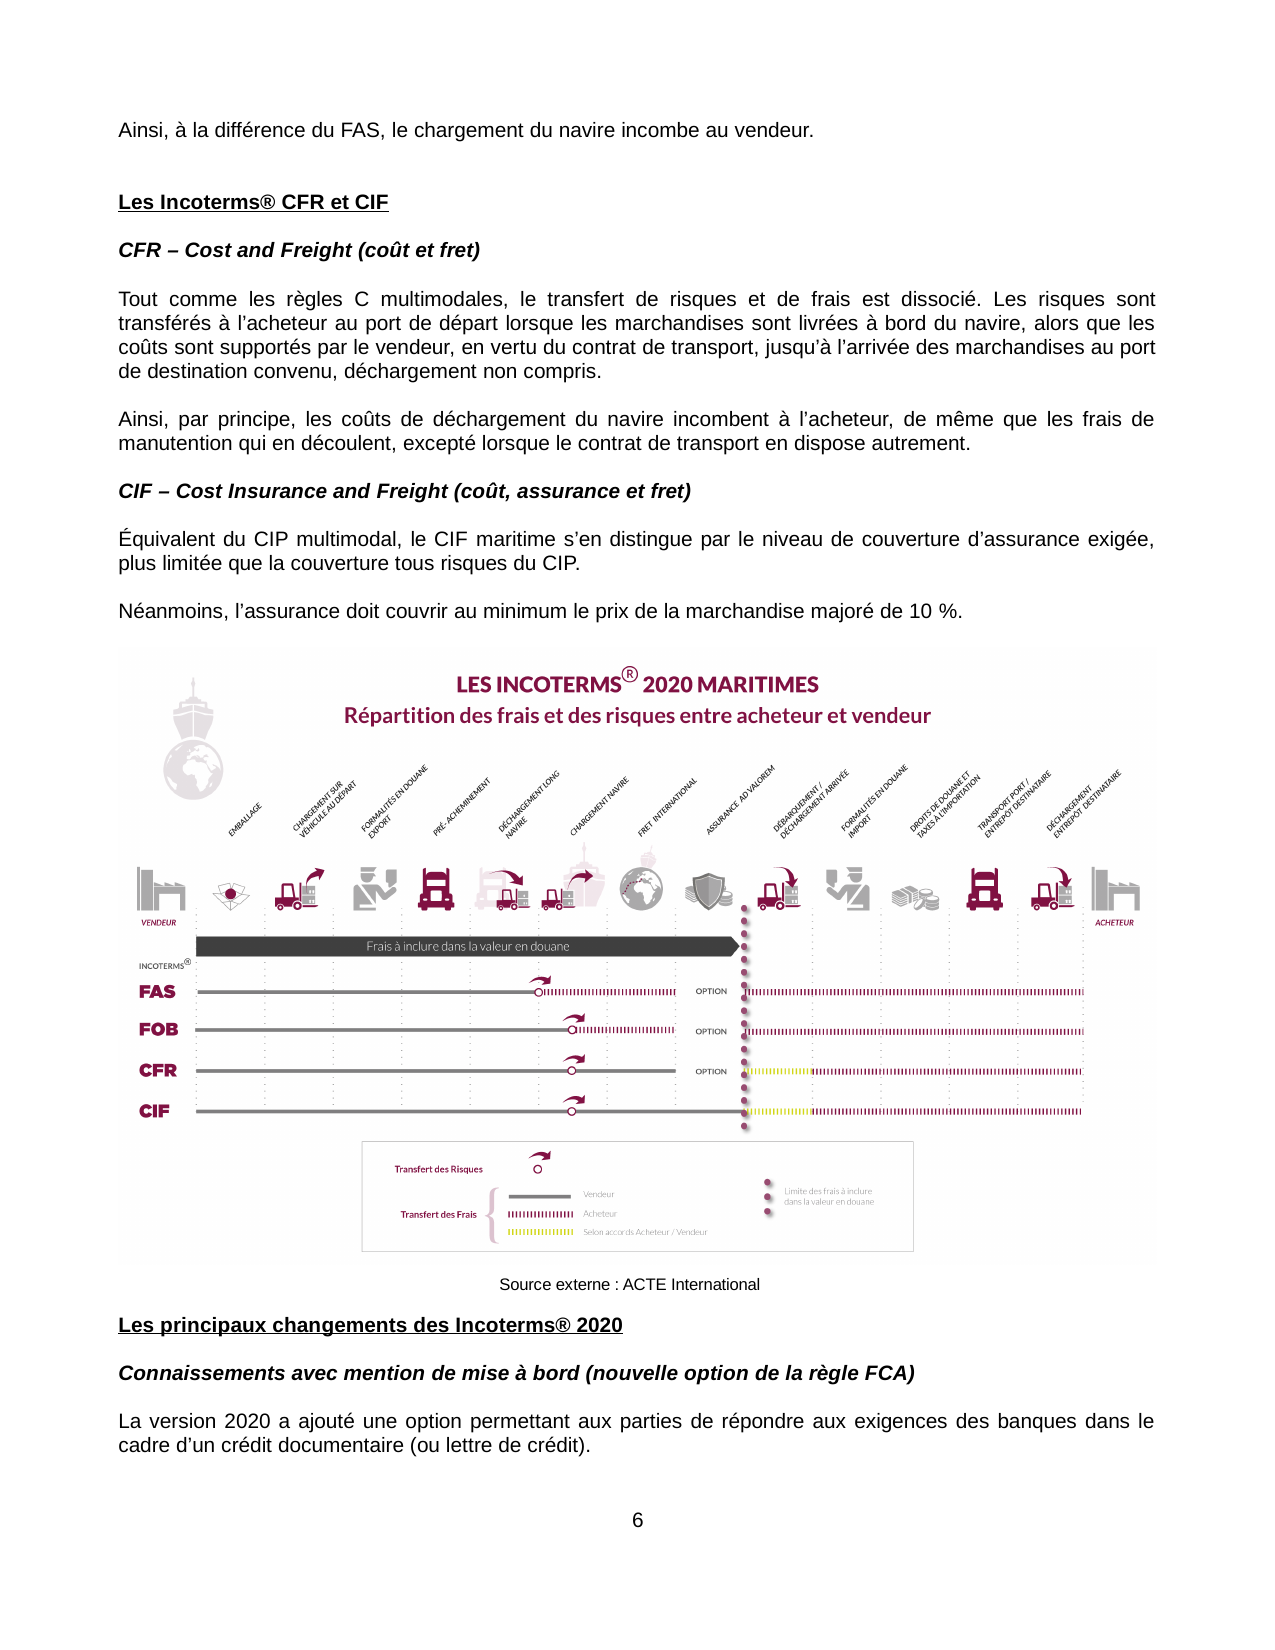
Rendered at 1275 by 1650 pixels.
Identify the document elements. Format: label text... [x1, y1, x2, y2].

text Ainsi, à la différence du FAS, le chargement du navire incombe au vendeur. [118, 118, 1157, 142]
text CFR – Cost and Freight (coût et fret) [118, 238, 1157, 262]
text Les principaux changements des Incoterms® 2020 [118, 1313, 1157, 1337]
text La version 2020 a ajouté une option permettant aux parties de répondre aux exigences des banques dans le cadre d’un crédit documentaire (ou lettre de crédit). [118, 1409, 1157, 1457]
text Ainsi, par principe, les coûts de déchargement du navire incombent à l’acheteur, de même que les frais de manutention qui en découlent, excepté lorsque le contrat de transport en dispose autrement. [118, 407, 1157, 455]
text CIF – Cost Insurance and Freight (coût, assurance et fret) [118, 479, 1157, 503]
picture [118, 647, 1157, 1265]
text Néanmoins, l’assurance doit couvrir au minimum le prix de la marchandise majoré de 10 %. [118, 599, 1157, 623]
text Connaissements avec mention de mise à bord (nouvelle option de la règle FCA) [118, 1361, 1157, 1385]
text Tout comme les règles C multimodales, le transfert de risques et de frais est dissocié. Les risques sont transférés à l’acheteur au port de départ lorsque les marchandises sont livrées à bord du navire, alors que les coûts sont supportés par le vendeur, en vertu du contrat de transport, jusqu’à l’arrivée des marchandises au port de destination convenu, déchargement non compris. [118, 287, 1157, 383]
text Équivalent du CIP multimodal, le CIF maritime s’en distingue par le niveau de couverture d’assurance exigée, plus limitée que la couverture tous risques du CIP. [118, 527, 1157, 575]
text Les Incoterms® CFR et CIF [118, 190, 1157, 214]
